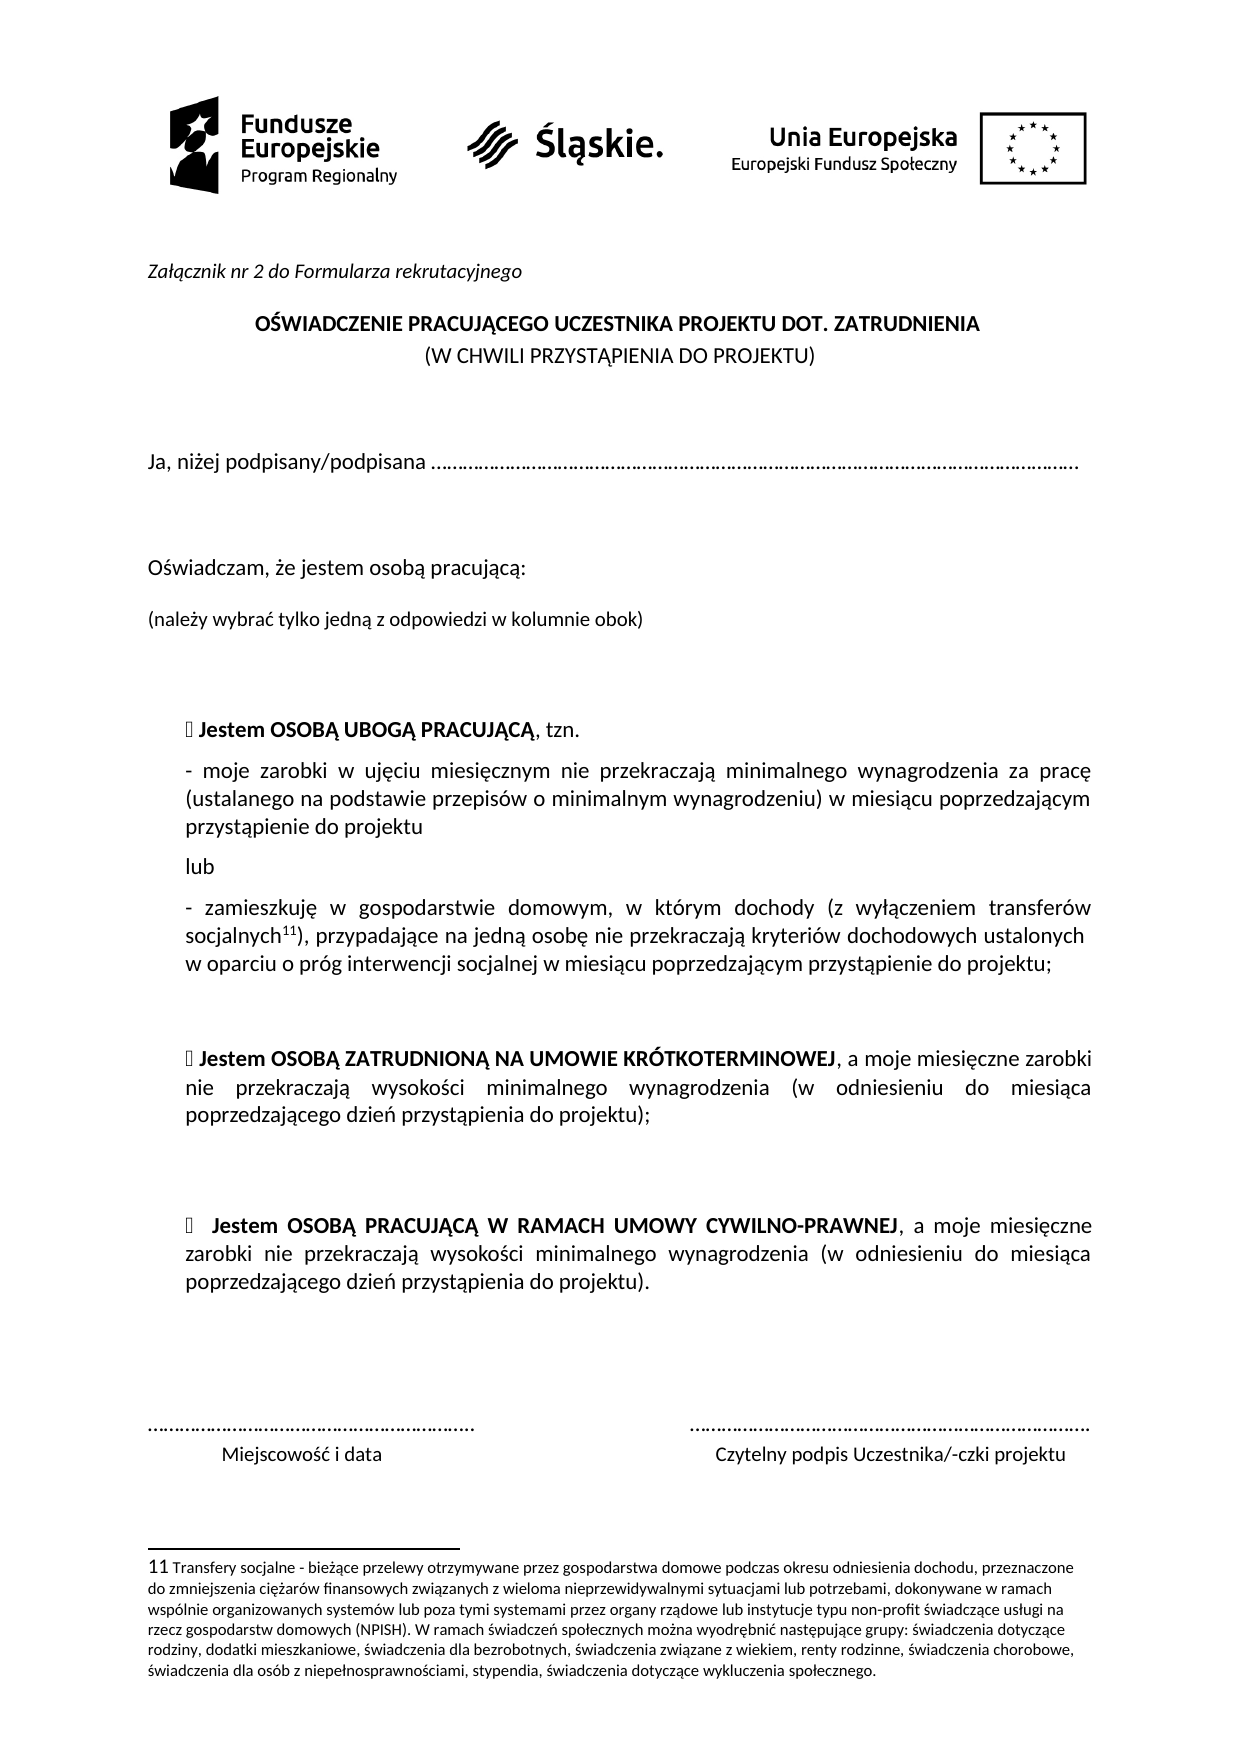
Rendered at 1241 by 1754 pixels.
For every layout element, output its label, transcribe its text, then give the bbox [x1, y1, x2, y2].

text - zamieszkuję w gospodarstwie domowym, w którym dochody (z wyłączeniem transferów socjalnych), przypadające na jedną osobę nie przekraczają kryteriów dochodowych ustalonych w oparciu o próg interwencji socjalnej w miesiącu poprzedzającym przystąpienie do projektu; [185, 893, 1093, 977]
text Transfery socjalne - bieżące przelewy otrzymywane przez gospodarstwa domowe podczas okresu odniesienia dochodu, przeznaczone do zmniejszenia ciężarów finansowych związanych z wieloma nieprzewidywalnymi sytuacjami lub potrzebami, dokonywane w ramach wspólnie organizowanych systemów lub poza tymi systemami przez organy rządowe lub instytucje typu non-profit świadczące usługi na rzecz gospodarstw domowych (NPISH). W ramach świadczeń społecznych można wyodrębnić następujące grupy: świadczenia dotyczące rodziny, dodatki mieszkaniowe, świadczenia dla bezrobotnych, świadczenia związane z wiekiem, renty rodzinne, świadczenia chorobowe, świadczenia dla osób z niepełnosprawnościami, stypendia, świadczenia dotyczące wykluczenia społecznego. [148, 1553, 1093, 1680]
text Oświadczam, że jestem osobą pracującą: [148, 553, 1093, 581]
text Załącznik nr 2 do Formularza rekrutacyjnego [148, 258, 1093, 283]
text - moje zarobki w ujęciu miesięcznym nie przekraczają minimalnego wynagrodzenia za pracę (ustalanego na podstawie przepisów o minimalnym wynagrodzeniu) w miesiącu poprzedzającym przystąpienie do projektu [185, 756, 1093, 840]
text  Jestem OSOBĄ PRACUJĄCĄ W RAMACH UMOWY CYWILNO-PRAWNEJ, a moje miesięczne zarobki nie przekraczają wysokości minimalnego wynagrodzenia (w odniesieniu do miesiąca poprzedzającego dzień przystąpienia do projektu). [185, 1211, 1093, 1295]
text  Jestem OSOBĄ ZATRUDNIONĄ NA UMOWIE KRÓTKOTERMINOWEJ, a moje miesięczne zarobki nie przekraczają wysokości minimalnego wynagrodzenia (w odniesieniu do miesiąca poprzedzającego dzień przystąpienia do projektu); [185, 1044, 1093, 1129]
text OŚWIADCZENIE PRACUJĄCEGO UCZESTNIKA PROJEKTU DOT. ZATRUDNIENIA (W CHWILI PRZYSTĄPIENIA DO PROJEKTU) [148, 309, 1093, 369]
text Ja, niżej podpisany/podpisana …………………………………………………………………………………………………………… [148, 447, 1093, 475]
text (należy wybrać tylko jedną z odpowiedzi w kolumnie obok) [148, 606, 1093, 631]
text lub [185, 852, 1093, 880]
text  Jestem OSOBĄ UBOGĄ PRACUJĄCĄ, tzn. [154, 715, 1093, 743]
text …………………………………………………….. …………………………………………………………………. Miejscowość i data Czytelny podpis Uczestnika/-czki projektu [148, 1409, 1093, 1466]
